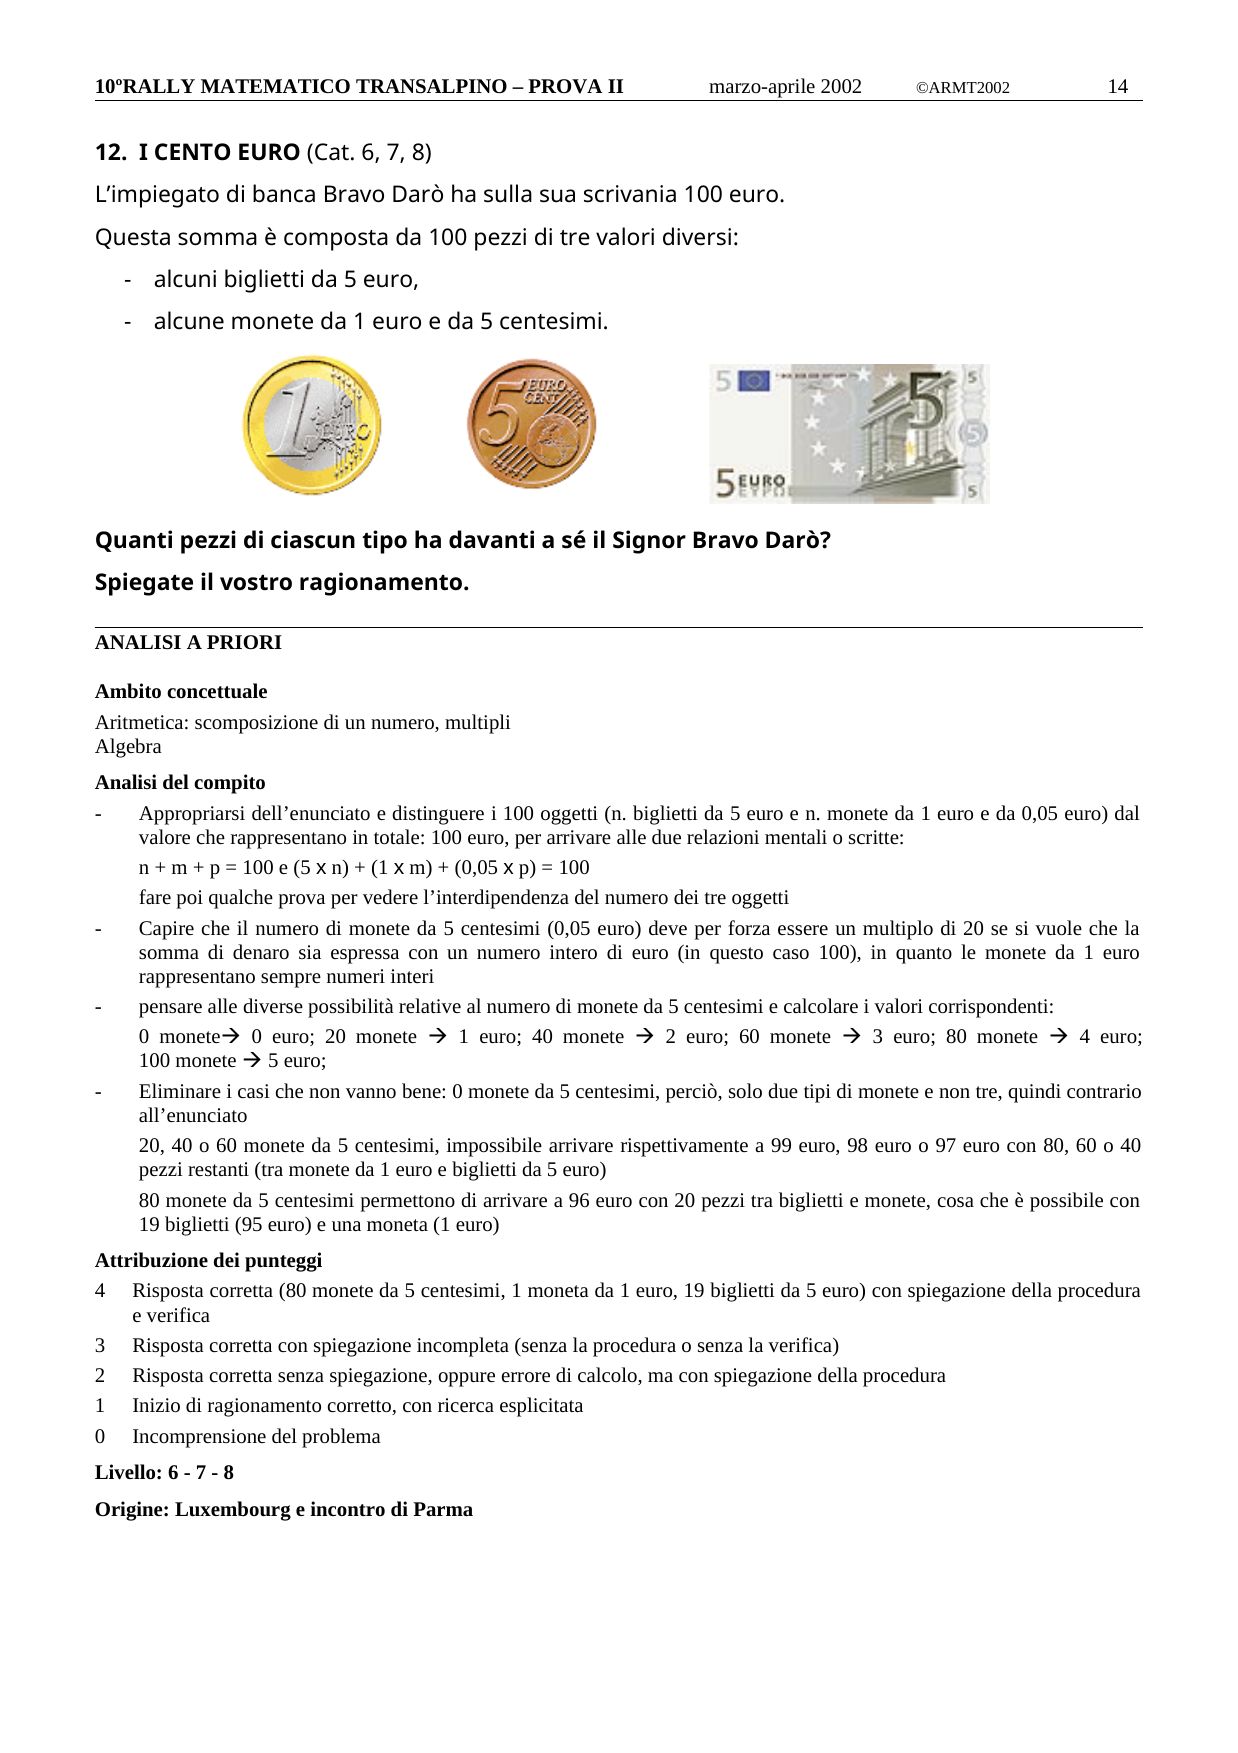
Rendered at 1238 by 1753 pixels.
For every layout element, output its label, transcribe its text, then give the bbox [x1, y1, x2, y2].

text Attribuzione dei punteggi [94, 1248, 1143, 1272]
text 12. I CENTO EURO (Cat. 6, 7, 8) [94, 136, 1143, 167]
text - pensare alle diverse possibilità relative al numero di monete da 5 centesimi e calcolare i valori corrispondenti: [94, 994, 1143, 1018]
text 1 Inizio di ragionamento corretto, con ricerca esplicitata [94, 1393, 1143, 1417]
picture [236, 347, 1001, 513]
text Origine: Luxembourg e incontro di Parma [94, 1497, 1143, 1521]
text fare poi qualche prova per vedere l’interdipendenza del numero dei tre oggetti [94, 885, 1143, 909]
text n + m + p = 100 e (5 x n) + (1 x m) + (0,05 x p) = 100 [94, 855, 1143, 879]
text - Capire che il numero di monete da 5 centesimi (0,05 euro) deve per forza essere un multiplo di 20 se si vuole che la somma di denaro sia espressa con un numero intero di euro (in questo caso 100), in quanto le monete da 1 euro rappresentano sempre numeri interi [94, 916, 1143, 988]
text Algebra [94, 734, 1143, 758]
text 0 Incomprensione del problema [94, 1424, 1143, 1448]
text 2 Risposta corretta senza spiegazione, oppure errore di calcolo, ma con spiegazione della procedura [94, 1363, 1143, 1387]
text - Appropriarsi dell’enunciato e distinguere i 100 oggetti (n. biglietti da 5 euro e n. monete da 1 euro e da 0,05 euro) dal valore che rappresentano in totale: 100 euro, per arrivare alle due relazioni mentali o scritte: [94, 801, 1143, 849]
text Quanti pezzi di ciascun tipo ha davanti a sé il Signor Bravo Darò? [94, 524, 1143, 555]
text 20, 40 o 60 monete da 5 centesimi, impossibile arrivare rispettivamente a 99 euro, 98 euro o 97 euro con 80, 60 o 40 pezzi restanti (tra monete da 1 euro e biglietti da 5 euro) [94, 1133, 1143, 1181]
text 0 monete 0 euro; 20 monete  1 euro; 40 monete  2 euro; 60 monete  3 euro; 80 monete  4 euro; 100 monete  5 euro; [94, 1024, 1143, 1072]
text ANALISI A PRIORI [94, 628, 1143, 654]
text Aritmetica: scomposizione di un numero, multipli [94, 709, 1143, 734]
text L’impiegato di banca Bravo Darò ha sulla sua scrivania 100 euro. [94, 178, 1143, 209]
text Ambito concettuale [94, 679, 1143, 703]
text 3 Risposta corretta con spiegazione incompleta (senza la procedura o senza la verifica) [94, 1333, 1143, 1357]
text 4 Risposta corretta (80 monete da 5 centesimi, 1 moneta da 1 euro, 19 biglietti da 5 euro) con spiegazione della procedura e verifica [94, 1278, 1143, 1327]
text Analisi del compito [94, 770, 1143, 794]
text - Eliminare i casi che non vanno bene: 0 monete da 5 centesimi, perciò, solo due tipi di monete e non tre, quindi contrario all’enunciato [94, 1079, 1143, 1127]
text - alcune monete da 1 euro e da 5 centesimi. [124, 305, 1143, 336]
text 80 monete da 5 centesimi permettono di arrivare a 96 euro con 20 pezzi tra biglietti e monete, cosa che è possibile con 19 biglietti (95 euro) e una moneta (1 euro) [94, 1187, 1143, 1236]
text Livello: 6 - 7 - 8 [94, 1460, 1143, 1484]
text Spiegate il vostro ragionamento. [94, 566, 1143, 597]
text Questa somma è composta da 100 pezzi di tre valori diversi: [94, 221, 1143, 252]
text - alcuni biglietti da 5 euro, [124, 263, 1143, 294]
